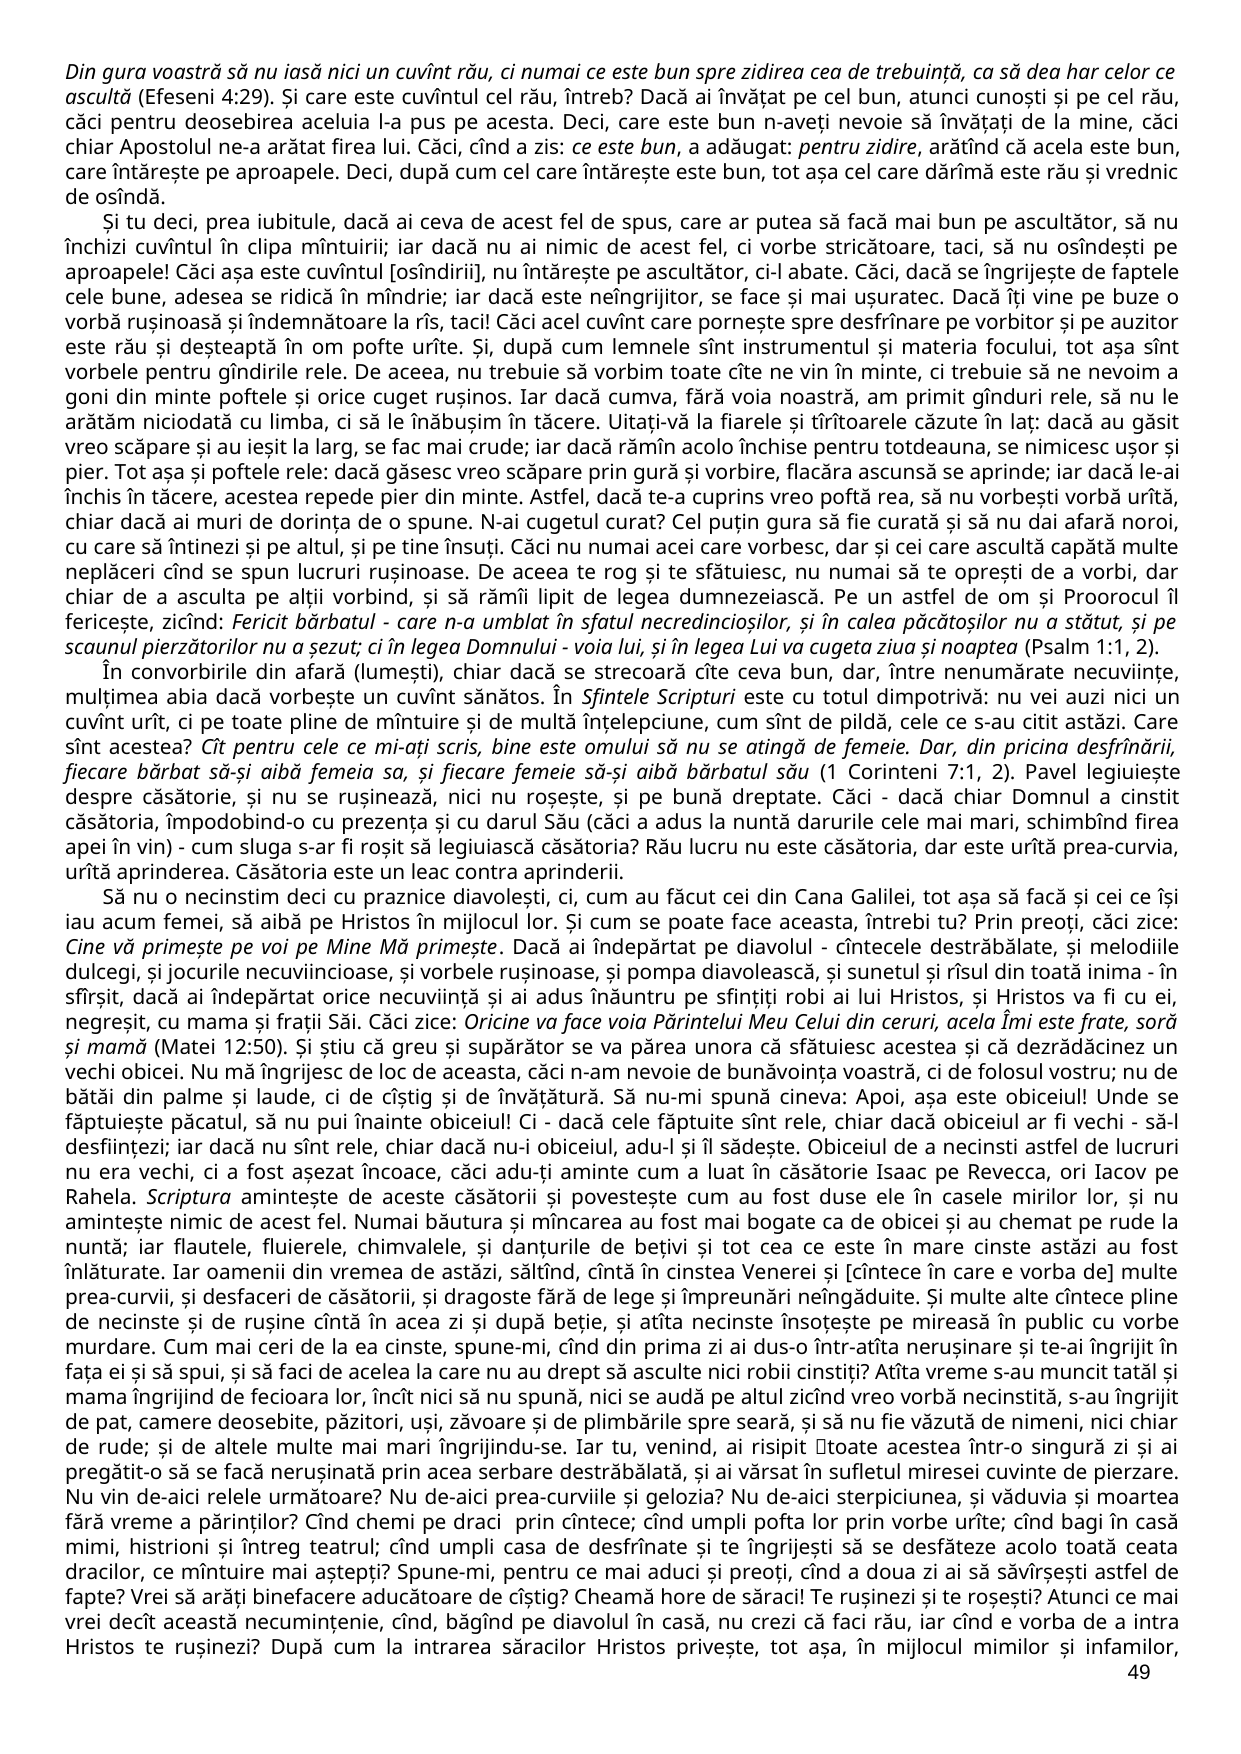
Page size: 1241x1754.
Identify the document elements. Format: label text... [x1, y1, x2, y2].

text Din gura voastră să nu iasă nici un cuvînt rău, ci numai ce este bun spre zidirea cea de trebuinţă, ca să dea har celor ce ascultă (Efeseni 4:29). Şi care este cuvîntul cel rău, întreb? Dacă ai învăţat pe cel bun, atunci cunoşti şi pe cel rău, căci pentru deosebirea aceluia l-a pus pe acesta. Deci, care este bun n-aveţi nevoie să învăţaţi de la mine, căci chiar Apostolul ne-a arătat firea lui. Căci, cînd a zis: ce este bun, a adăugat: pentru zidire, arătînd că acela este bun, care întăreşte pe aproapele. Deci, după cum cel care întăreşte este bun, tot aşa cel care dărîmă este rău şi vrednic de osîndă. [65, 59, 1181, 209]
text Să nu o necinstim deci cu praznice diavoleşti, ci, cum au făcut cei din Cana Galilei, tot aşa să facă şi cei ce îşi iau acum femei, să aibă pe Hristos în mijlocul lor. Şi cum se poate face aceasta, întrebi tu? Prin preoţi, căci zice: Cine vă primeşte pe voi pe Mine Mă primeşte. Dacă ai îndepărtat pe diavolul - cîntecele destrăbălate, şi melodiile dulcegi, şi jocurile necuviincioase, şi vorbele ruşinoase, şi pompa diavolească, şi sunetul şi rîsul din toată inima - în sfîrşit, dacă ai îndepărtat orice necuviinţă şi ai adus înăuntru pe sfinţiţi robi ai lui Hristos, şi Hristos va fi cu ei, negreşit, cu mama şi fraţii Săi. Căci zice: Oricine va face voia Părintelui Meu Celui din ceruri, acela Îmi este frate, soră şi mamă (Matei 12:50). Şi ştiu că greu şi supărător se va părea unora că sfătuiesc acestea şi că dezrădăcinez un vechi obicei. Nu mă îngrijesc de loc de aceasta, căci n-am nevoie de bunăvoinţa voastră, ci de folosul vostru; nu de bătăi din palme şi laude, ci de cîştig şi de învăţătură. Să nu-mi spună cineva: Apoi, aşa este obiceiul! Unde se făptuieşte păcatul, să nu pui înainte obiceiul! Ci - dacă cele făptuite sînt rele, chiar dacă obiceiul ar fi vechi - să-l desfiinţezi; iar dacă nu sînt rele, chiar dacă nu-i obiceiul, adu-l şi îl sădeşte. Obiceiul de a necinsti astfel de lucruri nu era vechi, ci a fost aşezat încoace, căci adu-ţi aminte cum a luat în căsătorie Isaac pe Revecca, ori Iacov pe Rahela. Scriptura aminteşte de aceste căsătorii şi povesteşte cum au fost duse ele în casele mirilor lor, şi nu aminteşte nimic de acest fel. Numai băutura şi mîncarea au fost mai bogate ca de obicei şi au chemat pe rude la nuntă; iar flautele, fluierele, chimvalele, şi danţurile de beţivi şi tot cea ce este în mare cinste astăzi au fost înlăturate. Iar oamenii din vremea de astăzi, săltînd, cîntă în cinstea Venerei şi [cîntece în care e vorba de] multe prea-curvii, şi desfaceri de căsătorii, şi dragoste fără de lege şi împreunări neîngăduite. Şi multe alte cîntece pline de necinste şi de ruşine cîntă în acea zi şi după beţie, şi atîta necinste însoţeşte pe mireasă în public cu vorbe murdare. Cum mai ceri de la ea cinste, spune-mi, cînd din prima zi ai dus-o într-atîta neruşinare şi te-ai îngrijit în faţa ei şi să spui, şi să faci de acelea la care nu au drept să asculte nici robii cinstiţi? Atîta vreme s-au muncit tatăl şi mama îngrijind de fecioara lor, încît nici să nu spună, nici se audă pe altul zicînd vreo vorbă necinstită, s-au îngrijit de pat, camere deosebite, păzitori, uşi, zăvoare şi de plimbările spre seară, şi să nu fie văzută de nimeni, nici chiar de rude; şi de altele multe mai mari îngrijindu-se. Iar tu, venind, ai risipit toate acestea într-o singură zi şi ai pregătit-o să se facă neruşinată prin acea serbare destrăbălată, şi ai vărsat în sufletul miresei cuvinte de pierzare. Nu vin de-aici relele următoare? Nu de-aici prea-curviile şi gelozia? Nu de-aici sterpiciunea, şi văduvia şi moartea fără vreme a părinţilor? Cînd chemi pe draci prin cîntece; cînd umpli pofta lor prin vorbe urîte; cînd bagi în casă mimi, histrioni şi întreg teatrul; cînd umpli casa de desfrînate şi te îngrijeşti să se desfăteze acolo toată ceata dracilor, ce mîntuire mai aştepţi? Spune-mi, pentru ce mai aduci şi preoţi, cînd a doua zi ai să săvîrşeşti astfel de fapte? Vrei să arăţi binefacere aducătoare de cîştig? Cheamă hore de săraci! Te ruşinezi şi te roşeşti? Atunci ce mai vrei decît această necuminţenie, cînd, băgînd pe diavolul în casă, nu crezi că faci rău, iar cînd e vorba de a intra Hristos te ruşinezi? După cum la intrarea săracilor Hristos priveşte, tot aşa, în mijlocul mimilor şi infamilor, [65, 884, 1181, 1659]
text În convorbirile din afară (lumeşti), chiar dacă se strecoară cîte ceva bun, dar, între nenumărate necuviinţe, mulţimea abia dacă vorbeşte un cuvînt sănătos. În Sfintele Scripturi este cu totul dimpotrivă: nu vei auzi nici un cuvînt urît, ci pe toate pline de mîntuire şi de multă înţelepciune, cum sînt de pildă, cele ce s-au citit astăzi. Care sînt acestea? Cît pentru cele ce mi-aţi scris, bine este omului să nu se atingă de femeie. Dar, din pricina desfrînării, fiecare bărbat să-şi aibă femeia sa, şi fiecare femeie să-şi aibă bărbatul său (1 Corinteni 7:1, 2). Pavel legiuieşte despre căsătorie, şi nu se ruşinează, nici nu roşeşte, şi pe bună dreptate. Căci - dacă chiar Domnul a cinstit căsătoria, împodobind-o cu prezenţa şi cu darul Său (căci a adus la nuntă darurile cele mai mari, schimbînd firea apei în vin) - cum sluga s-ar fi roşit să legiuiască căsătoria? Rău lucru nu este căsătoria, dar este urîtă prea-curvia, urîtă aprinderea. Căsătoria este un leac contra aprinderii. [65, 659, 1181, 884]
text Şi tu deci, prea iubitule, dacă ai ceva de acest fel de spus, care ar putea să facă mai bun pe ascultător, să nu închizi cuvîntul în clipa mîntuirii; iar dacă nu ai nimic de acest fel, ci vorbe stricătoare, taci, să nu osîndeşti pe aproapele! Căci aşa este cuvîntul [osîndirii], nu întăreşte pe ascultător, ci-l abate. Căci, dacă se îngrijeşte de faptele cele bune, adesea se ridică în mîndrie; iar dacă este neîngrijitor, se face şi mai uşuratec. Dacă îţi vine pe buze o vorbă ruşinoasă şi îndemnătoare la rîs, taci! Căci acel cuvînt care porneşte spre desfrînare pe vorbitor şi pe auzitor este rău şi deşteaptă în om pofte urîte. Şi, după cum lemnele sînt instrumentul şi materia focului, tot aşa sînt vorbele pentru gîndirile rele. De aceea, nu trebuie să vorbim toate cîte ne vin în minte, ci trebuie să ne nevoim a goni din minte poftele şi orice cuget ruşinos. Iar dacă cumva, fără voia noastră, am primit gînduri rele, să nu le arătăm niciodată cu limba, ci să le înăbuşim în tăcere. Uitaţi-vă la fiarele şi tîrîtoarele căzute în laţ: dacă au găsit vreo scăpare şi au ieşit la larg, se fac mai crude; iar dacă rămîn acolo închise pentru totdeauna, se nimicesc uşor şi pier. Tot aşa şi poftele rele: dacă găsesc vreo scăpare prin gură şi vorbire, flacăra ascunsă se aprinde; iar dacă le-ai închis în tăcere, acestea repede pier din minte. Astfel, dacă te-a cuprins vreo poftă rea, să nu vorbeşti vorbă urîtă, chiar dacă ai muri de dorinţa de o spune. N-ai cugetul curat? Cel puţin gura să fie curată şi să nu dai afară noroi, cu care să întinezi şi pe altul, şi pe tine însuţi. Căci nu numai acei care vorbesc, dar şi cei care ascultă capătă multe neplăceri cînd se spun lucruri ruşinoase. De aceea te rog şi te sfătuiesc, nu numai să te opreşti de a vorbi, dar chiar de a asculta pe alţii vorbind, şi să rămîi lipit de legea dumnezeiască. Pe un astfel de om şi Proorocul îl fericeşte, zicînd: Fericit bărbatul - care n-a umblat în sfatul necredincioşilor, şi în calea păcătoşilor nu a stătut, şi pe scaunul pierzătorilor nu a şezut; ci în legea Domnului - voia lui, şi în legea Lui va cugeta ziua şi noaptea (Psalm 1:1, 2). [65, 209, 1181, 659]
